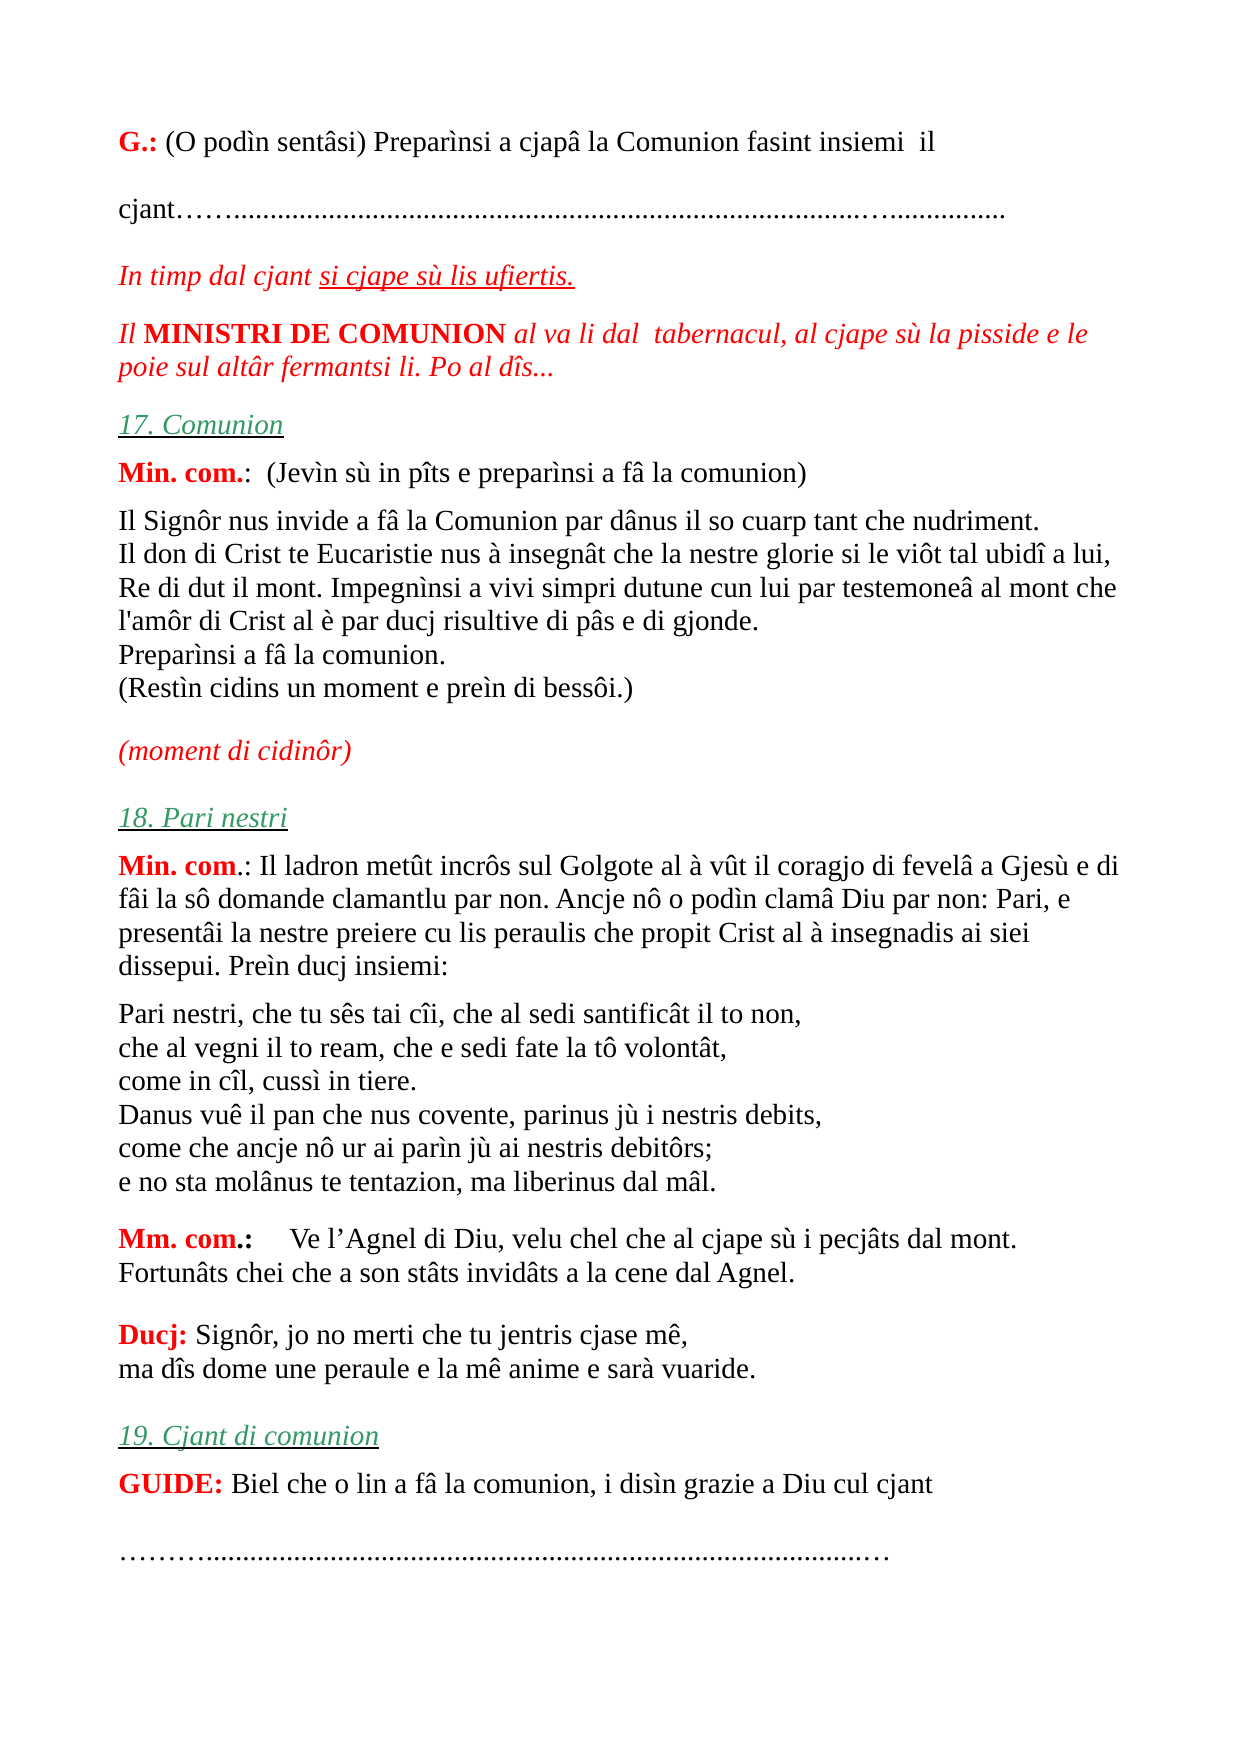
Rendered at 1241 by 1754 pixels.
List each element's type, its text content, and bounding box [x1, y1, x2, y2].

text In timp dal cjant si cjape sù lis ufiertis. [118, 258, 1122, 292]
text (Restìn cidins un moment e preìn di bessôi.) [118, 671, 1122, 704]
text Il Signôr nus invide a fâ la Comunion par dânus il so cuarp tant che nudriment. [118, 503, 1122, 536]
text Fortunâts chei che a son stâts invidâts a la cene dal Agnel. [118, 1255, 1122, 1289]
text e no sta molânus te tentazion, ma liberinus dal mâl. [118, 1164, 1122, 1198]
text Il MINISTRI DE COMUNION al va li dal tabernacul, al cjape sù la pisside e le poie sul altâr fermantsi li. Po al dîs... [118, 316, 1122, 383]
text Mm. com.: Ve l’Agnel di Diu, velu chel che al cjape sù i pecjâts dal mont. [118, 1222, 1122, 1255]
text G.: (O podìn sentâsi) Preparìnsi a cjapâ la Comunion fasint insiemi il [118, 124, 1122, 158]
text 19. Cjant di comunion [118, 1418, 1122, 1452]
text ………..........................................................................................… [118, 1533, 1122, 1567]
text 17. Comunion [118, 407, 1122, 441]
text Preparìnsi a fâ la comunion. [118, 637, 1122, 671]
text cjant……......................................................................................…................ [118, 191, 1122, 225]
text Danus vuê il pan che nus covente, parinus jù i nestris debits, [118, 1097, 1122, 1131]
text 18. Pari nestri [118, 800, 1122, 833]
text Min. com.: Il ladron metût incrôs sul Golgote al à vût il coragjo di fevelâ a Gjesù e di fâi la sô domande clamantlu par non. Ancje nô o podìn clamâ Diu par non: Pari, e presentâi la nestre preiere cu lis peraulis che propit Crist al à insegnadis ai siei dissepui. Preìn ducj insiemi: [118, 848, 1122, 982]
text Il don di Crist te Eucaristie nus à insegnât che la nestre glorie si le viôt tal ubidî a lui, Re di dut il mont. Impegnìnsi a vivi simpri dutune cun lui par testemoneâ al mont che l'amôr di Crist al è par ducj risultive di pâs e di gjonde. [118, 536, 1122, 637]
text Ducj: Signôr, jo no merti che tu jentris cjase mê, [118, 1317, 1122, 1351]
text Min. com.: (Jevìn sù in pîts e preparìnsi a fâ la comunion) [118, 455, 1122, 488]
text che al vegni il to ream, che e sedi fate la tô volontât, [118, 1030, 1122, 1063]
text ma dîs dome une peraule e la mê anime e sarà vuaride. [118, 1351, 1122, 1384]
text Pari nestri, che tu sês tai cîi, che al sedi santificât il to non, [118, 996, 1122, 1030]
text come che ancje nô ur ai parìn jù ai nestris debitôrs; [118, 1131, 1122, 1164]
text GUIDE: Biel che o lin a fâ la comunion, i disìn grazie a Diu cul cjant [118, 1466, 1122, 1499]
text (moment di cidinôr) [118, 733, 1122, 766]
text come in cîl, cussì in tiere. [118, 1063, 1122, 1097]
